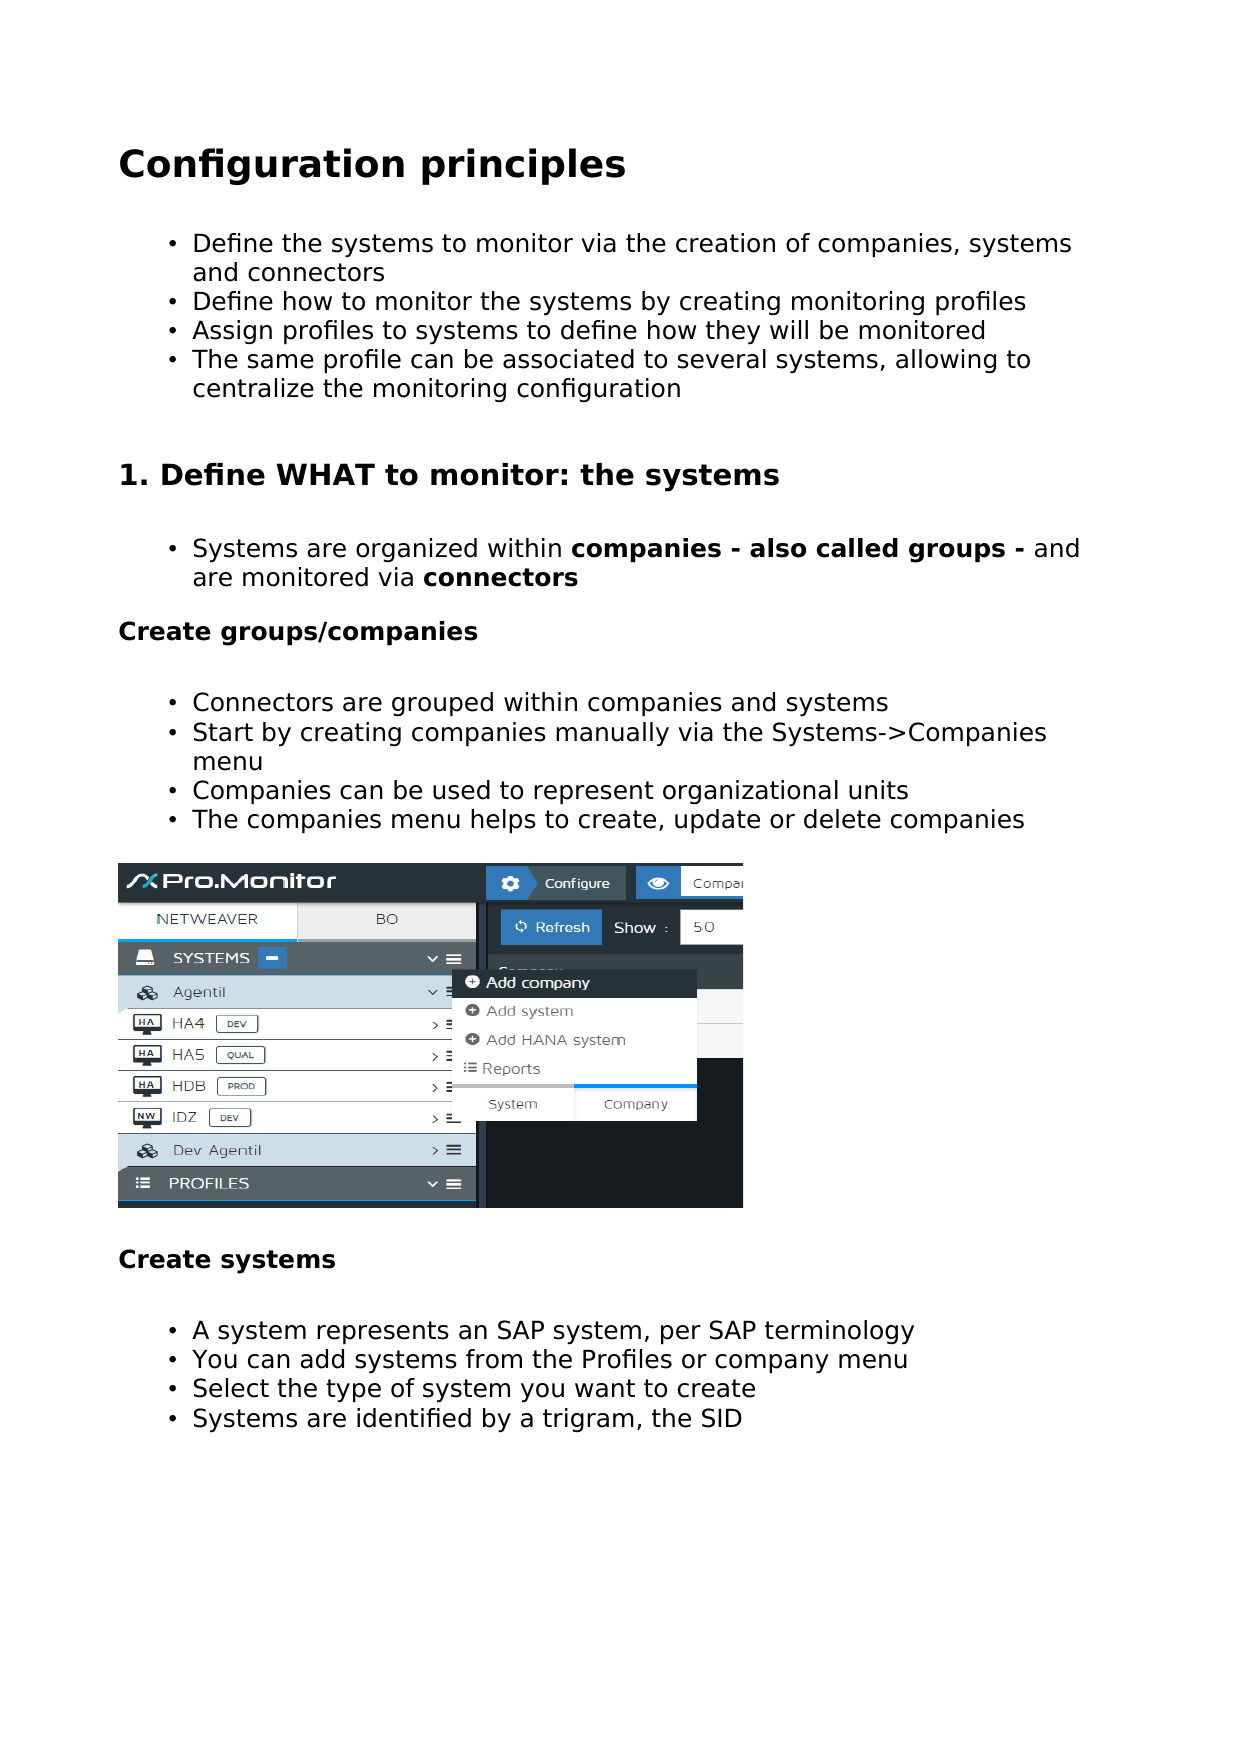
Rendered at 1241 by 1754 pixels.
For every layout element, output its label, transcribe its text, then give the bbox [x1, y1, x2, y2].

list A system represents an SAP system, per SAP terminology [177, 1316, 1122, 1346]
list Select the type of system you want to create [177, 1375, 1122, 1404]
subtitle Configuration principles [118, 143, 1122, 187]
list Systems are identified by a trigram, the SID [177, 1404, 1122, 1433]
list Companies can be used to represent organizational units [177, 776, 1122, 805]
list Start by creating companies manually via the Systems->Companies menu [177, 718, 1122, 776]
list You can add systems from the Profiles or company menu [177, 1346, 1122, 1375]
list Systems are organized within companies - also called groups - and are monitored via connectors [177, 534, 1122, 592]
picture [118, 863, 744, 1208]
list Define how to monitor the systems by creating monitoring profiles [177, 287, 1122, 316]
list Assign profiles to systems to define how they will be monitored [177, 316, 1122, 345]
list Define the systems to monitor via the creation of companies, systems and connectors [177, 229, 1122, 287]
subtitle Create systems [118, 1245, 1122, 1274]
subtitle Create groups/companies [118, 617, 1122, 647]
list The companies menu helps to create, update or delete companies [177, 805, 1122, 834]
list The same profile can be associated to several systems, allowing to centralize the monitoring configuration [177, 345, 1122, 404]
list Connectors are grouped within companies and systems [177, 689, 1122, 718]
subtitle 1. Define WHAT to monitor: the systems [118, 458, 1122, 492]
